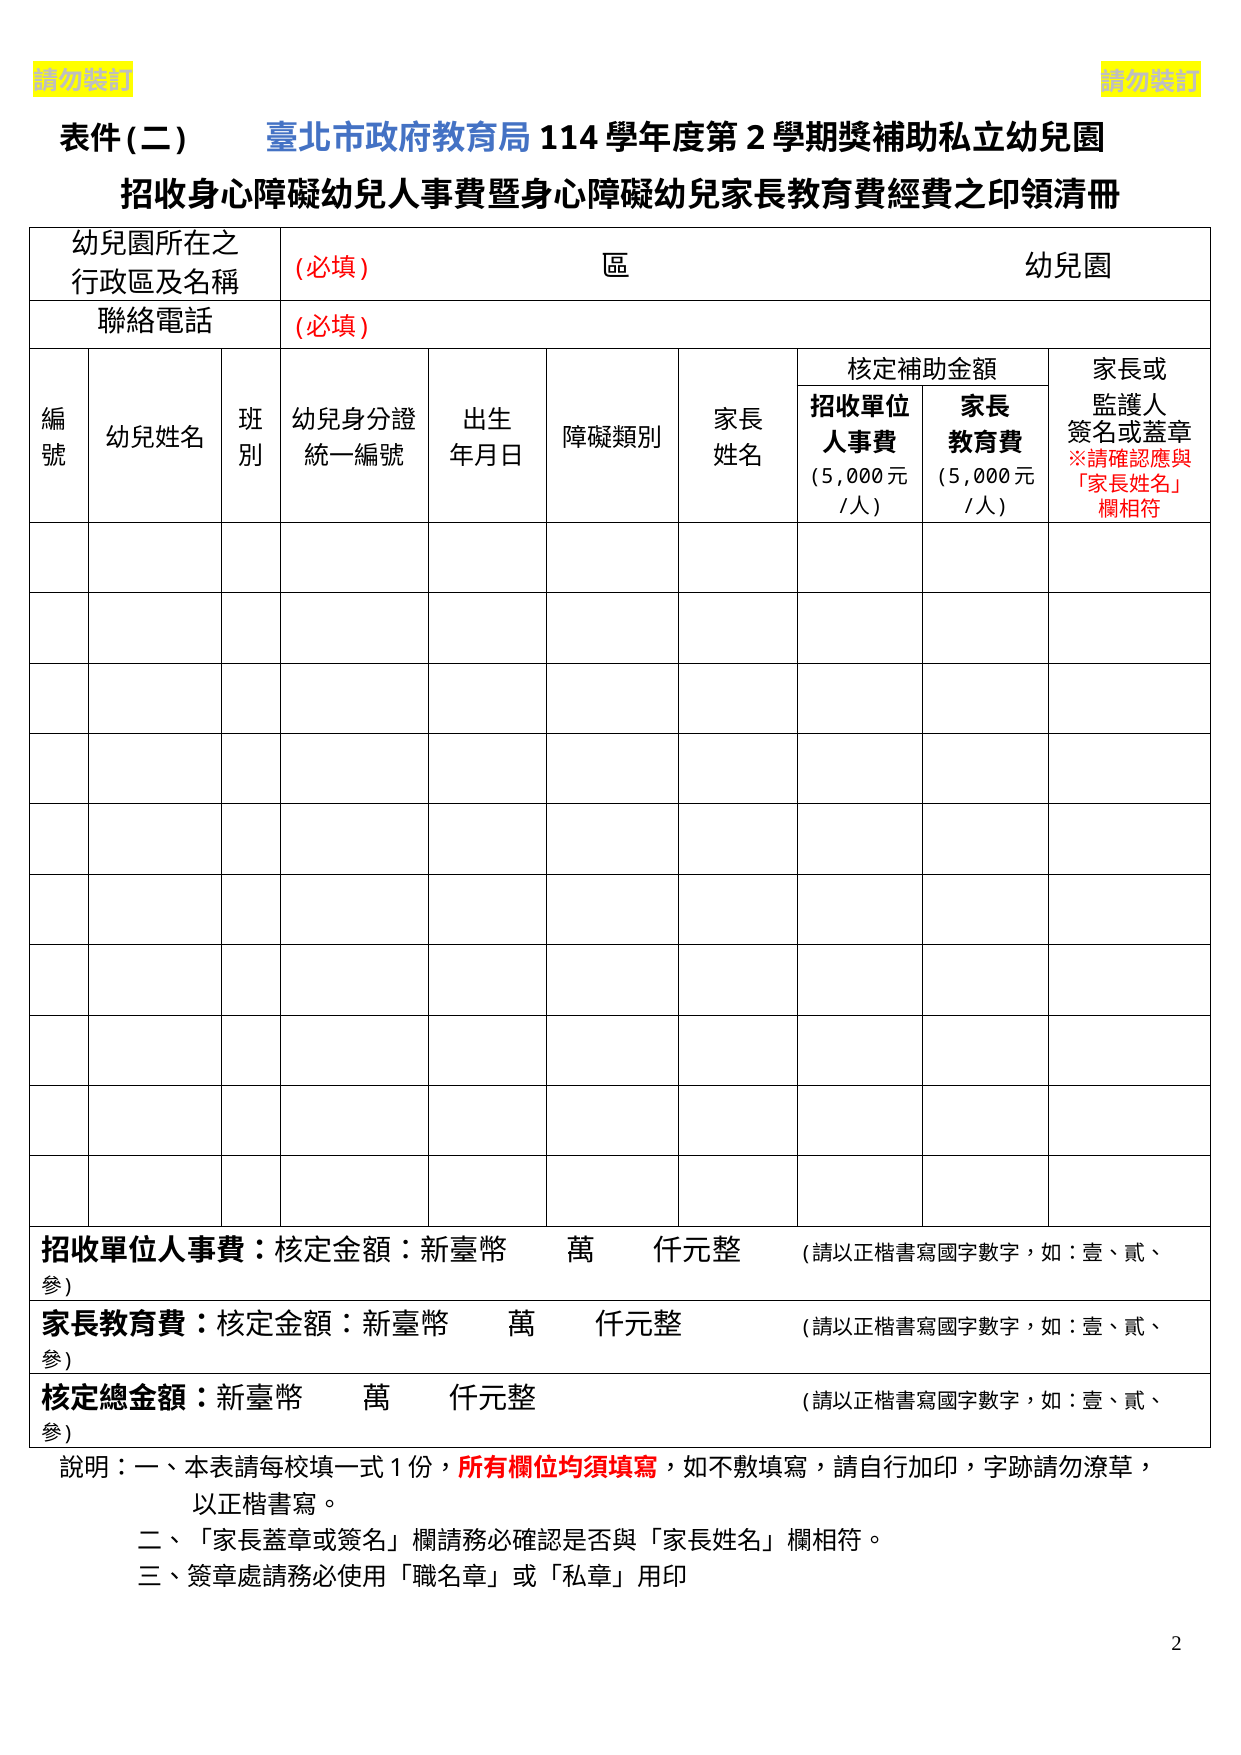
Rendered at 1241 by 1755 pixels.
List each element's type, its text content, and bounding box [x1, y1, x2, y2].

table_cell [429, 593, 546, 662]
table_cell [679, 1086, 797, 1155]
table_cell [89, 804, 221, 874]
table_cell [1049, 1156, 1210, 1226]
table_cell [547, 523, 678, 592]
table_cell [30, 875, 88, 944]
table_cell [281, 593, 428, 662]
table_cell [89, 1016, 221, 1085]
table_cell [679, 1016, 797, 1085]
table_cell [679, 1156, 797, 1226]
table_cell [1049, 1016, 1210, 1085]
table_cell [222, 1086, 280, 1155]
table_cell [798, 1156, 922, 1226]
table_cell [547, 945, 678, 1014]
table_cell [281, 1156, 428, 1226]
table_cell [679, 523, 797, 592]
table_cell [89, 734, 221, 803]
table_cell [798, 734, 922, 803]
table_cell [30, 804, 88, 874]
table_cell [89, 1086, 221, 1155]
table_cell [222, 804, 280, 874]
table_cell 聯絡電話 [30, 301, 280, 348]
table_cell [798, 664, 922, 733]
table_cell 幼兒姓名 [89, 349, 221, 522]
table_cell [679, 593, 797, 662]
table_cell [429, 734, 546, 803]
table_cell [30, 523, 88, 592]
table_cell [429, 1086, 546, 1155]
table_cell [923, 664, 1048, 733]
table_cell [222, 664, 280, 733]
table_cell 核定補助金額 [798, 349, 1048, 385]
table_cell 家長 教育費 (5,000元 /人) [923, 386, 1048, 522]
table_cell [222, 945, 280, 1014]
table_cell [30, 664, 88, 733]
table_cell [281, 804, 428, 874]
table_cell [222, 523, 280, 592]
table_cell [89, 664, 221, 733]
table_cell [923, 1016, 1048, 1085]
table_cell [798, 523, 922, 592]
table_cell [547, 664, 678, 733]
table_cell 編號 [30, 349, 88, 522]
text 請勿裝訂 [1101, 61, 1205, 97]
table_cell [1049, 664, 1210, 733]
table_cell [798, 875, 922, 944]
table_cell [1049, 523, 1210, 592]
table_cell [547, 1016, 678, 1085]
table_cell [547, 804, 678, 874]
table_cell [1049, 593, 1210, 662]
table_cell 出生 年月日 [429, 349, 546, 522]
table_cell [281, 1016, 428, 1085]
table_cell [89, 523, 221, 592]
table_cell 障礙類別 [547, 349, 678, 522]
table_cell [923, 804, 1048, 874]
table_cell [222, 1156, 280, 1226]
table_header 幼兒園所在之 行政區及名稱 [30, 228, 280, 300]
table_cell [679, 664, 797, 733]
table_cell [30, 1016, 88, 1085]
table_cell [89, 593, 221, 662]
table_cell [798, 593, 922, 662]
table_cell [798, 945, 922, 1014]
table_cell [30, 734, 88, 803]
table_cell [923, 593, 1048, 662]
table_cell [798, 1086, 922, 1155]
table_cell 幼兒身分證 統一編號 [281, 349, 428, 522]
table_cell [89, 945, 221, 1014]
text 說明：一、本表請每校填一式1份，所有欄位均須填寫，如不敷填寫，請自行加印，字跡請勿潦草，以正楷書寫。 [59, 1448, 1181, 1520]
table_cell [281, 523, 428, 592]
table_cell [222, 1016, 280, 1085]
table_cell [30, 945, 88, 1014]
table_cell [798, 1016, 922, 1085]
table_cell [1049, 734, 1210, 803]
table_cell [679, 945, 797, 1014]
table_cell [679, 734, 797, 803]
table_cell [679, 804, 797, 874]
table_cell [281, 1086, 428, 1155]
table_cell [923, 734, 1048, 803]
table_cell [547, 593, 678, 662]
table_cell [429, 1156, 546, 1226]
table_cell [1049, 1086, 1210, 1155]
table_cell [547, 1156, 678, 1226]
table_header (必填) 區 幼兒園 [281, 228, 1210, 300]
table_cell [1049, 804, 1210, 874]
table_cell [1049, 945, 1210, 1014]
table_cell [923, 1156, 1048, 1226]
table_cell [281, 945, 428, 1014]
table_cell [923, 875, 1048, 944]
table_cell 家長 姓名 [679, 349, 797, 522]
table_cell [679, 875, 797, 944]
table_cell [89, 1156, 221, 1226]
table_cell (必填) [281, 301, 1210, 348]
table_cell [798, 804, 922, 874]
text 二、「家長蓋章或簽名」欄請務必確認是否與「家長姓名」欄相符。 [127, 1520, 1181, 1557]
table_cell 核定總金額：新臺幣 萬 仟元整 (請以正楷書寫國字數字，如：壹、貳、參) [30, 1374, 1210, 1447]
text 三、簽章處請務必使用「職名章」或「私章」用印 [127, 1557, 1181, 1593]
table_cell [429, 1016, 546, 1085]
table_cell [89, 875, 221, 944]
text [1086, 54, 1220, 113]
text 請勿裝訂 [33, 61, 138, 97]
table_cell [429, 523, 546, 592]
table_cell [429, 875, 546, 944]
table_cell [30, 1156, 88, 1226]
table_cell [30, 593, 88, 662]
table_cell [1049, 875, 1210, 944]
table_cell [547, 875, 678, 944]
table_cell [923, 1086, 1048, 1155]
table_cell [222, 593, 280, 662]
table_cell [547, 734, 678, 803]
table_cell [281, 734, 428, 803]
table_cell [281, 664, 428, 733]
table_cell [281, 875, 428, 944]
table_cell [429, 664, 546, 733]
table_cell [547, 1086, 678, 1155]
text 表件(二) 臺北市政府教育局114學年度第2學期獎補助私立幼兒園 [59, 115, 1181, 158]
table_cell [429, 804, 546, 874]
table_cell [923, 945, 1048, 1014]
table_cell [923, 523, 1048, 592]
table_cell 家長或 監護人 簽名或蓋章※請確認應與「家長姓名」欄相符 [1049, 349, 1210, 522]
table_cell 班別 [222, 349, 280, 522]
text 招收身心障礙幼兒人事費暨身心障礙幼兒家長教育費經費之印領清冊 [59, 171, 1181, 215]
table_cell 招收單位人事費 (5,000元 /人) [798, 386, 922, 522]
table_cell 招收單位人事費：核定金額：新臺幣 萬 仟元整 (請以正楷書寫國字數字，如：壹、貳、參) [30, 1227, 1210, 1299]
table_cell 家長教育費：核定金額：新臺幣 萬 仟元整 (請以正楷書寫國字數字，如：壹、貳、參) [30, 1301, 1210, 1373]
text [18, 53, 153, 113]
table_cell [30, 1086, 88, 1155]
table_cell [222, 734, 280, 803]
table_cell [222, 875, 280, 944]
table_cell [429, 945, 546, 1014]
